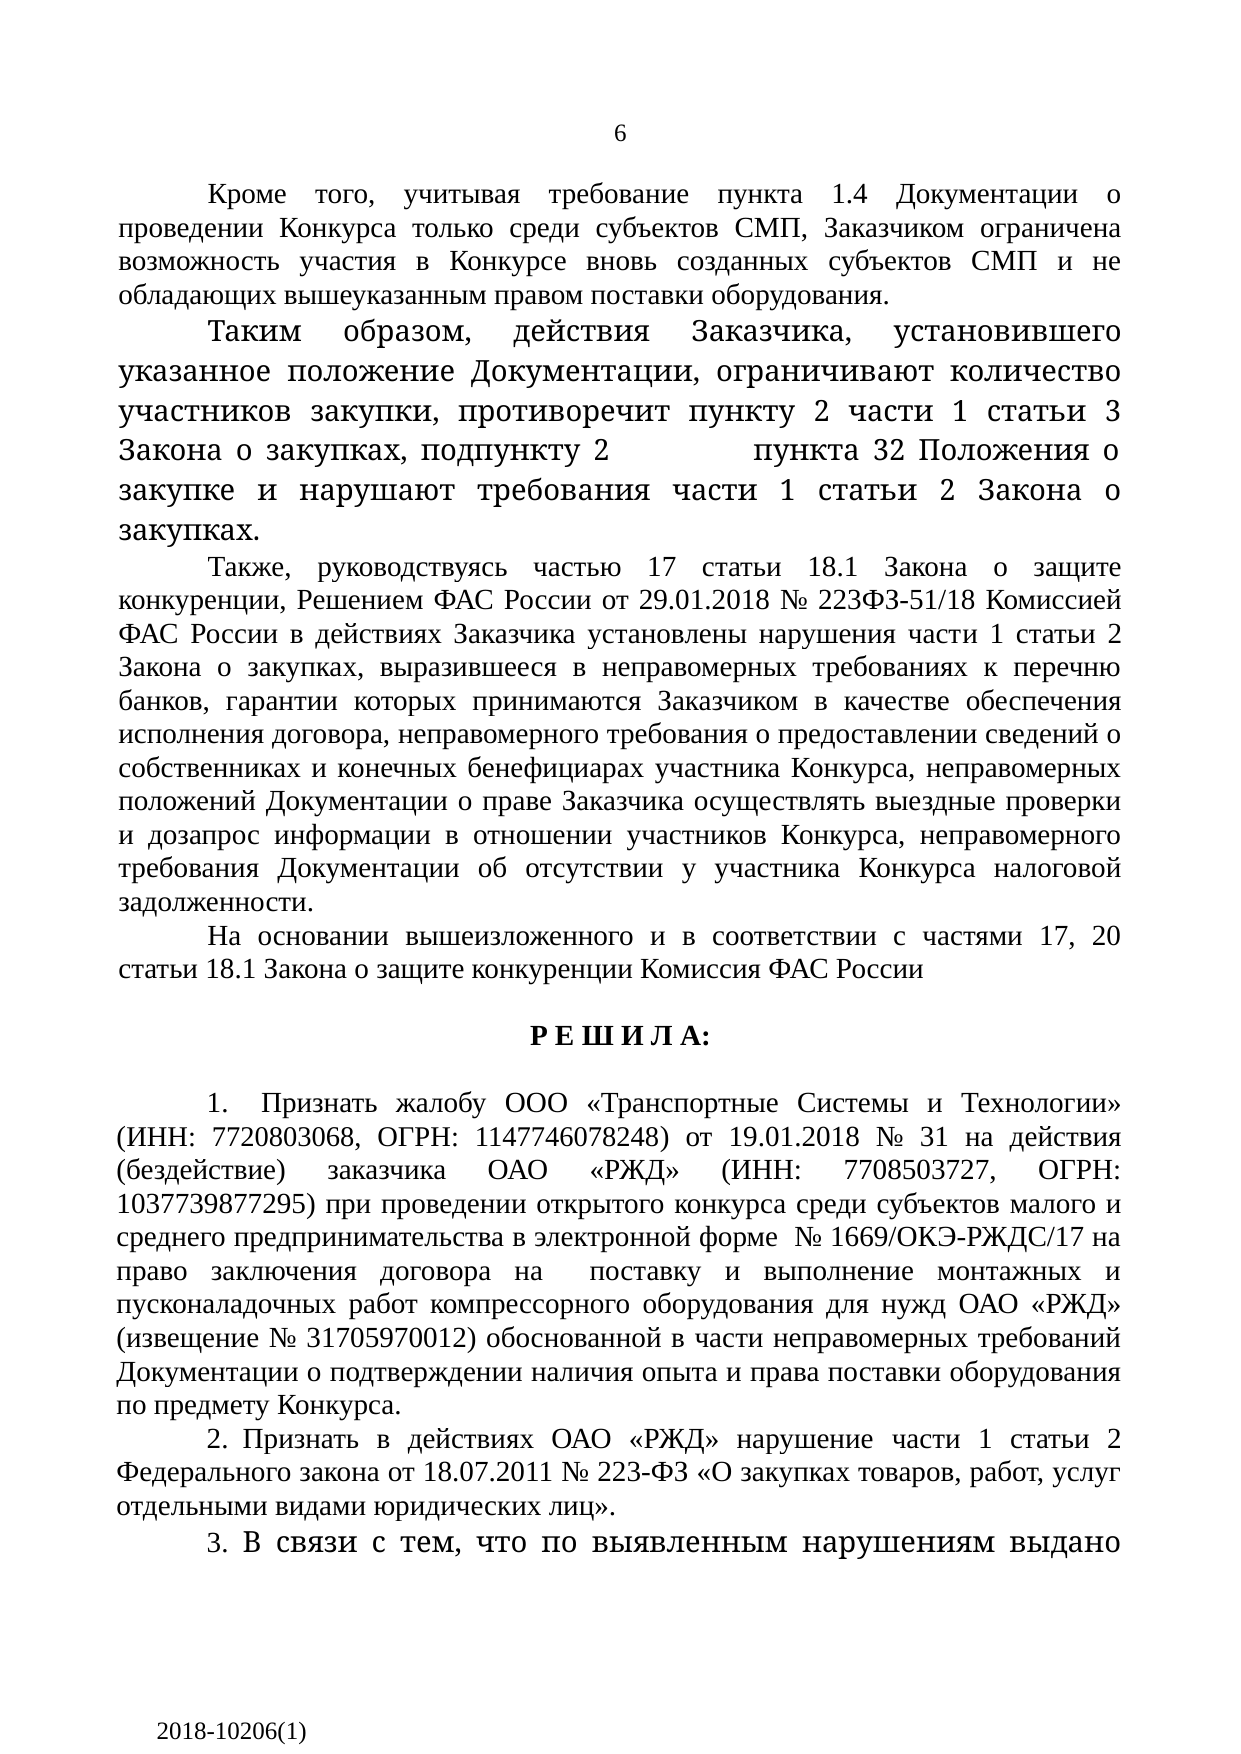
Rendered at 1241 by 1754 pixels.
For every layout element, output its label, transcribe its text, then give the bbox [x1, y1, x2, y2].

text Таким образом, действия Заказчика, установившего указанное положение Документации, ограничивают количество участников закупки, противоречит пункту 2 части 1 статьи 3 Закона о закупках, подпункту 2 пункта 32 Положения о закупке и нарушают требования части 1 статьи 2 Закона о закупках. [118, 311, 1122, 549]
text Р Е Ш И Л А: [118, 1018, 1122, 1052]
text Кроме того, учитывая требование пункта 1.4 Документации о проведении Конкурса только среди субъектов СМП, Заказчиком ограничена возможность участия в Конкурсе вновь созданных субъектов СМП и не обладающих вышеуказанным правом поставки оборудования. [118, 176, 1122, 311]
list Признать в действиях ОАО «РЖД» нарушение части 1 статьи 2 Федерального закона от 18.07.2011 № 223-ФЗ «О закупках товаров, работ, услуг отдельными видами юридических лиц». [116, 1421, 1122, 1521]
list Признать жалобу ООО «Транспортные Системы и Технологии» (ИНН: 7720803068, ОГРН: 1147746078248) от 19.01.2018 № 31 на действия (бездействие) заказчика ОАО «РЖД» (ИНН: 7708503727, ОГРН: 1037739877295) при проведении открытого конкурса среди субъектов малого и среднего предпринимательства в электронной форме № 1669/ОКЭ-РЖДС/17 на право заключения договора на поставку и выполнение монтажных и пусконаладочных работ компрессорного оборудования для нужд ОАО «РЖД» (извещение № 31705970012) обоснованной в части неправомерных требований Документации о подтверждении наличия опыта и права поставки оборудования по предмету Конкурса. [116, 1085, 1122, 1421]
text На основании вышеизложенного и в соответствии с частями 17, 20 статьи 18.1 Закона о защите конкуренции Комиссия ФАС России [118, 918, 1122, 985]
list В связи с тем, что по выявленным нарушениям выдано [116, 1521, 1122, 1561]
text Также, руководствуясь частью 17 статьи 18.1 Закона о защите конкуренции, Решением ФАС России от 29.01.2018 № 223ФЗ-51/18 Комиссией ФАС России в действиях Заказчика установлены нарушения части 1 статьи 2 Закона о закупках, выразившееся в неправомерных требованиях к перечню банков, гарантии которых принимаются Заказчиком в качестве обеспечения исполнения договора, неправомерного требования о предоставлении сведений о собственниках и конечных бенефициарах участника Конкурса, неправомерных положений Документации о праве Заказчика осуществлять выездные проверки и дозапрос информации в отношении участников Конкурса, неправомерного требования Документации об отсутствии у участника Конкурса налоговой задолженности. [118, 549, 1122, 918]
